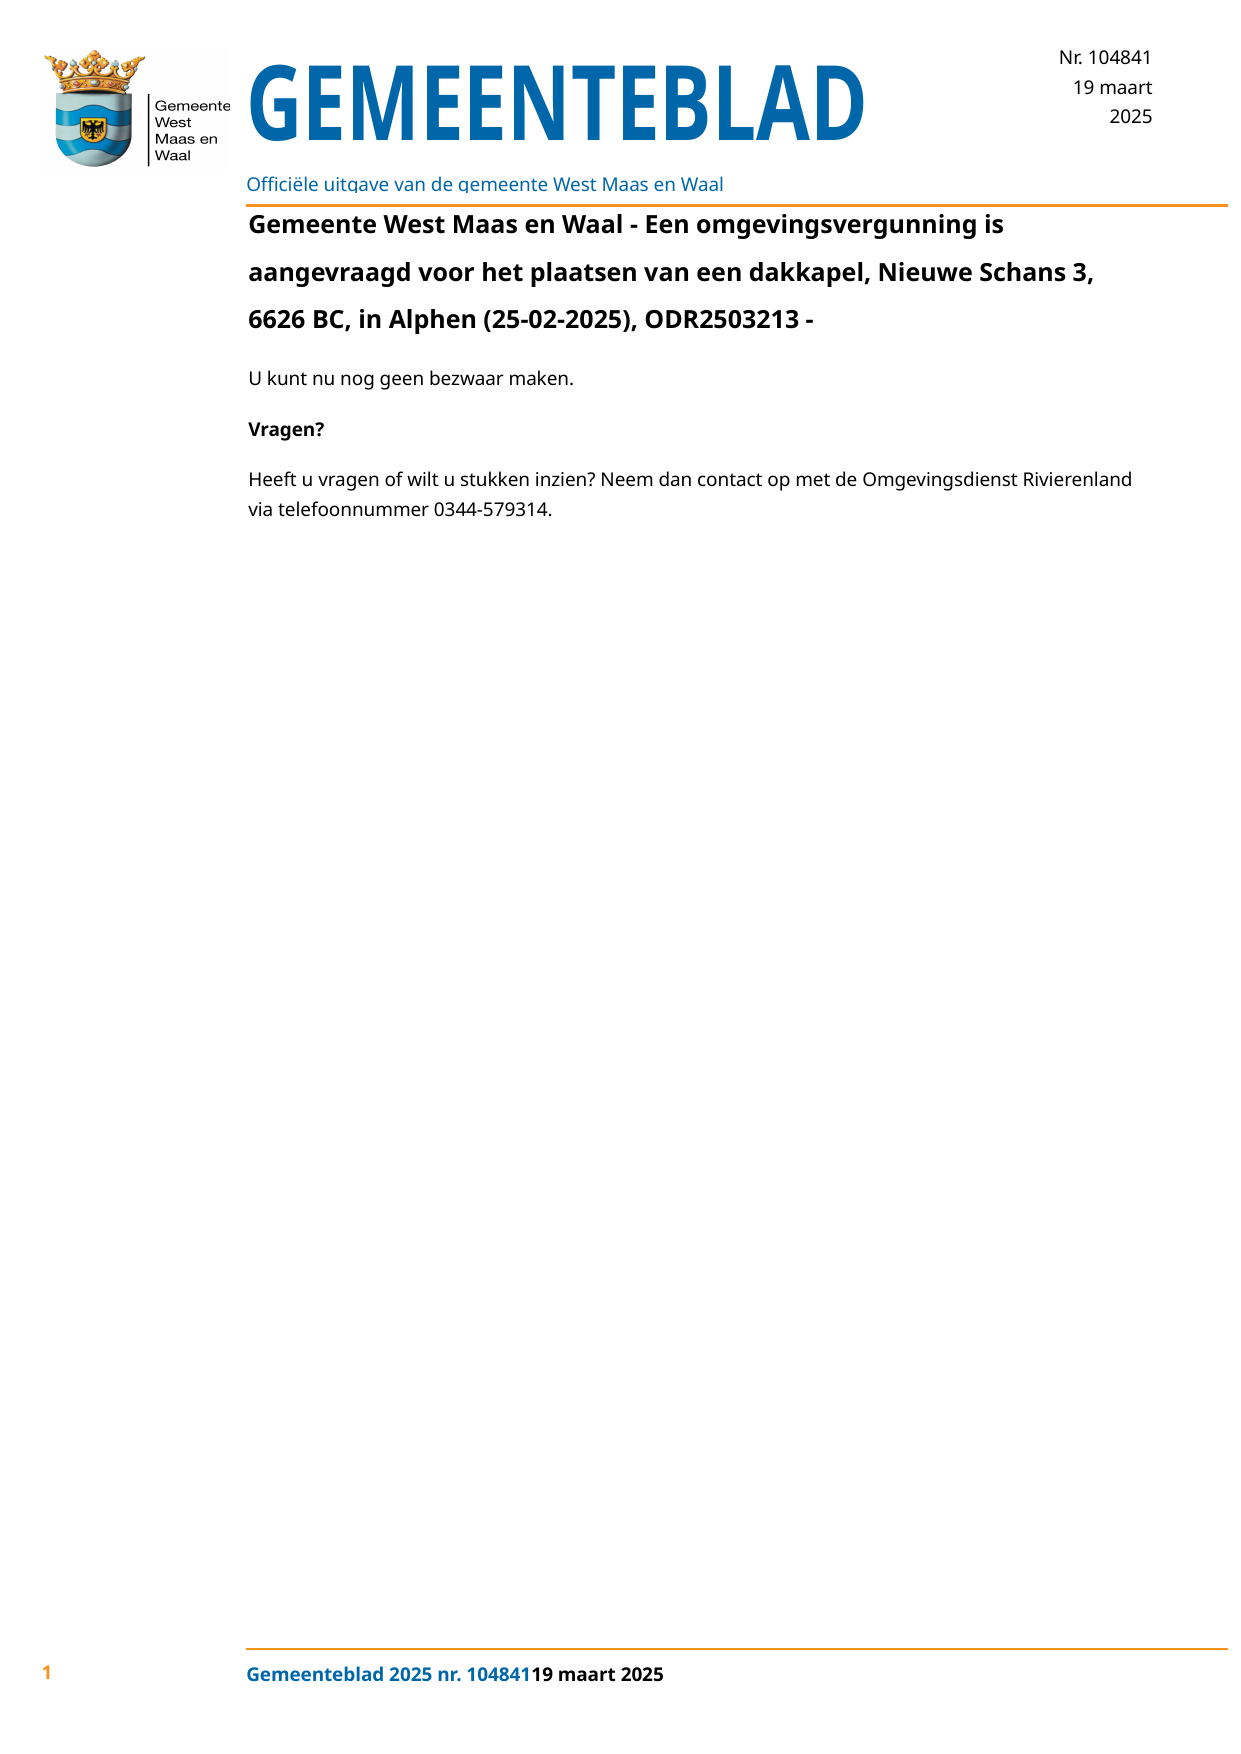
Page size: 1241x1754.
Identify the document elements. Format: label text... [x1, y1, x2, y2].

picture [41, 47, 231, 172]
text Heeft u vragen of wilt u stukken inzien? Neem dan contact op met de Omgevingsdienst Rivierenland via telefoonnummer 0344-579314. [248, 466, 1152, 522]
text Gemeente West Maas en Waal - Een omgevingsvergunning is aangevraagd voor het plaatsen van een dakkapel, Nieuwe Schans 3, 6626 BC, in Alphen (25-02-2025), ODR2503213 - [248, 207, 1152, 336]
text Vragen? [248, 416, 1152, 442]
text U kunt nu nog geen bezwaar maken. [248, 366, 1152, 391]
